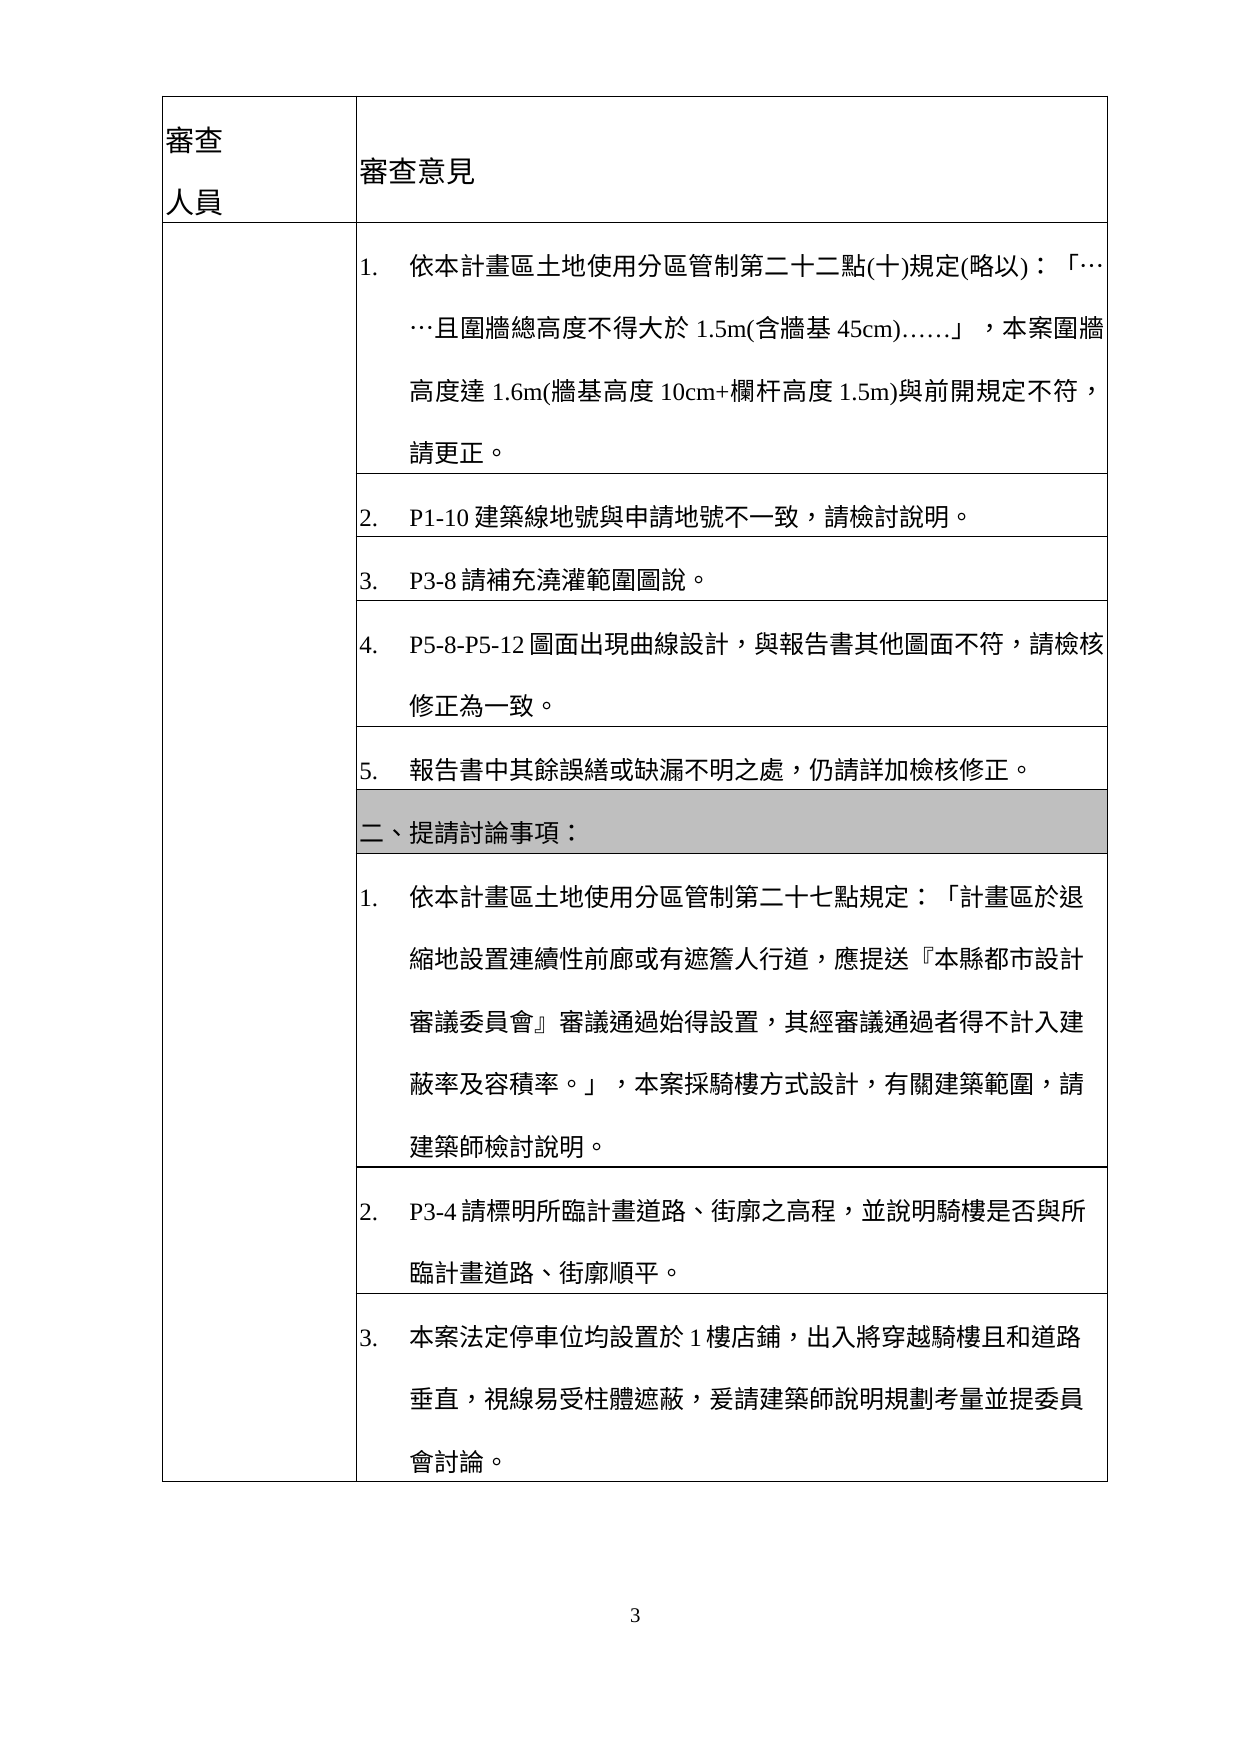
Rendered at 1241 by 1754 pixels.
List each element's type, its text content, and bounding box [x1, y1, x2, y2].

table_cell P5-8-P5-12圖面出現曲線設計，與報告書其他圖面不符，請檢核修正為一致。 [357, 601, 1107, 726]
table_cell P3-4請標明所臨計畫道路、街廓之高程，並說明騎樓是否與所臨計畫道路、街廓順平。 [357, 1168, 1107, 1292]
table_cell 二、提請討論事項： [357, 790, 1107, 853]
table_cell 報告書中其餘誤繕或缺漏不明之處，仍請詳加檢核修正。 [357, 727, 1107, 789]
table_header 審查意見 [357, 97, 1107, 222]
table_cell [163, 223, 356, 1481]
table_cell P3-8請補充澆灌範圍圖說。 [357, 537, 1107, 600]
table_header 審查 人員 [163, 97, 356, 222]
table_cell 本案法定停車位均設置於1樓店鋪，出入將穿越騎樓且和道路垂直，視線易受柱體遮蔽，爰請建築師說明規劃考量並提委員會討論。 [357, 1294, 1107, 1481]
table_cell 依本計畫區土地使用分區管制第二十七點規定：「計畫區於退縮地設置連續性前廊或有遮簷人行道，應提送『本縣都市設計審議委員會』審議通過始得設置，其經審議通過者得不計入建蔽率及容積率。」，本案採騎樓方式設計，有關建築範圍，請建築師檢討說明。 [357, 854, 1107, 1166]
table_cell 依本計畫區土地使用分區管制第二十二點(十)規定(略以)：「……且圍牆總高度不得大於1.5m(含牆基45cm)……」，本案圍牆高度達1.6m(牆基高度10cm+欄杆高度1.5m)與前開規定不符，請更正。 [357, 223, 1107, 473]
table_cell P1-10建築線地號與申請地號不一致，請檢討說明。 [357, 474, 1107, 536]
